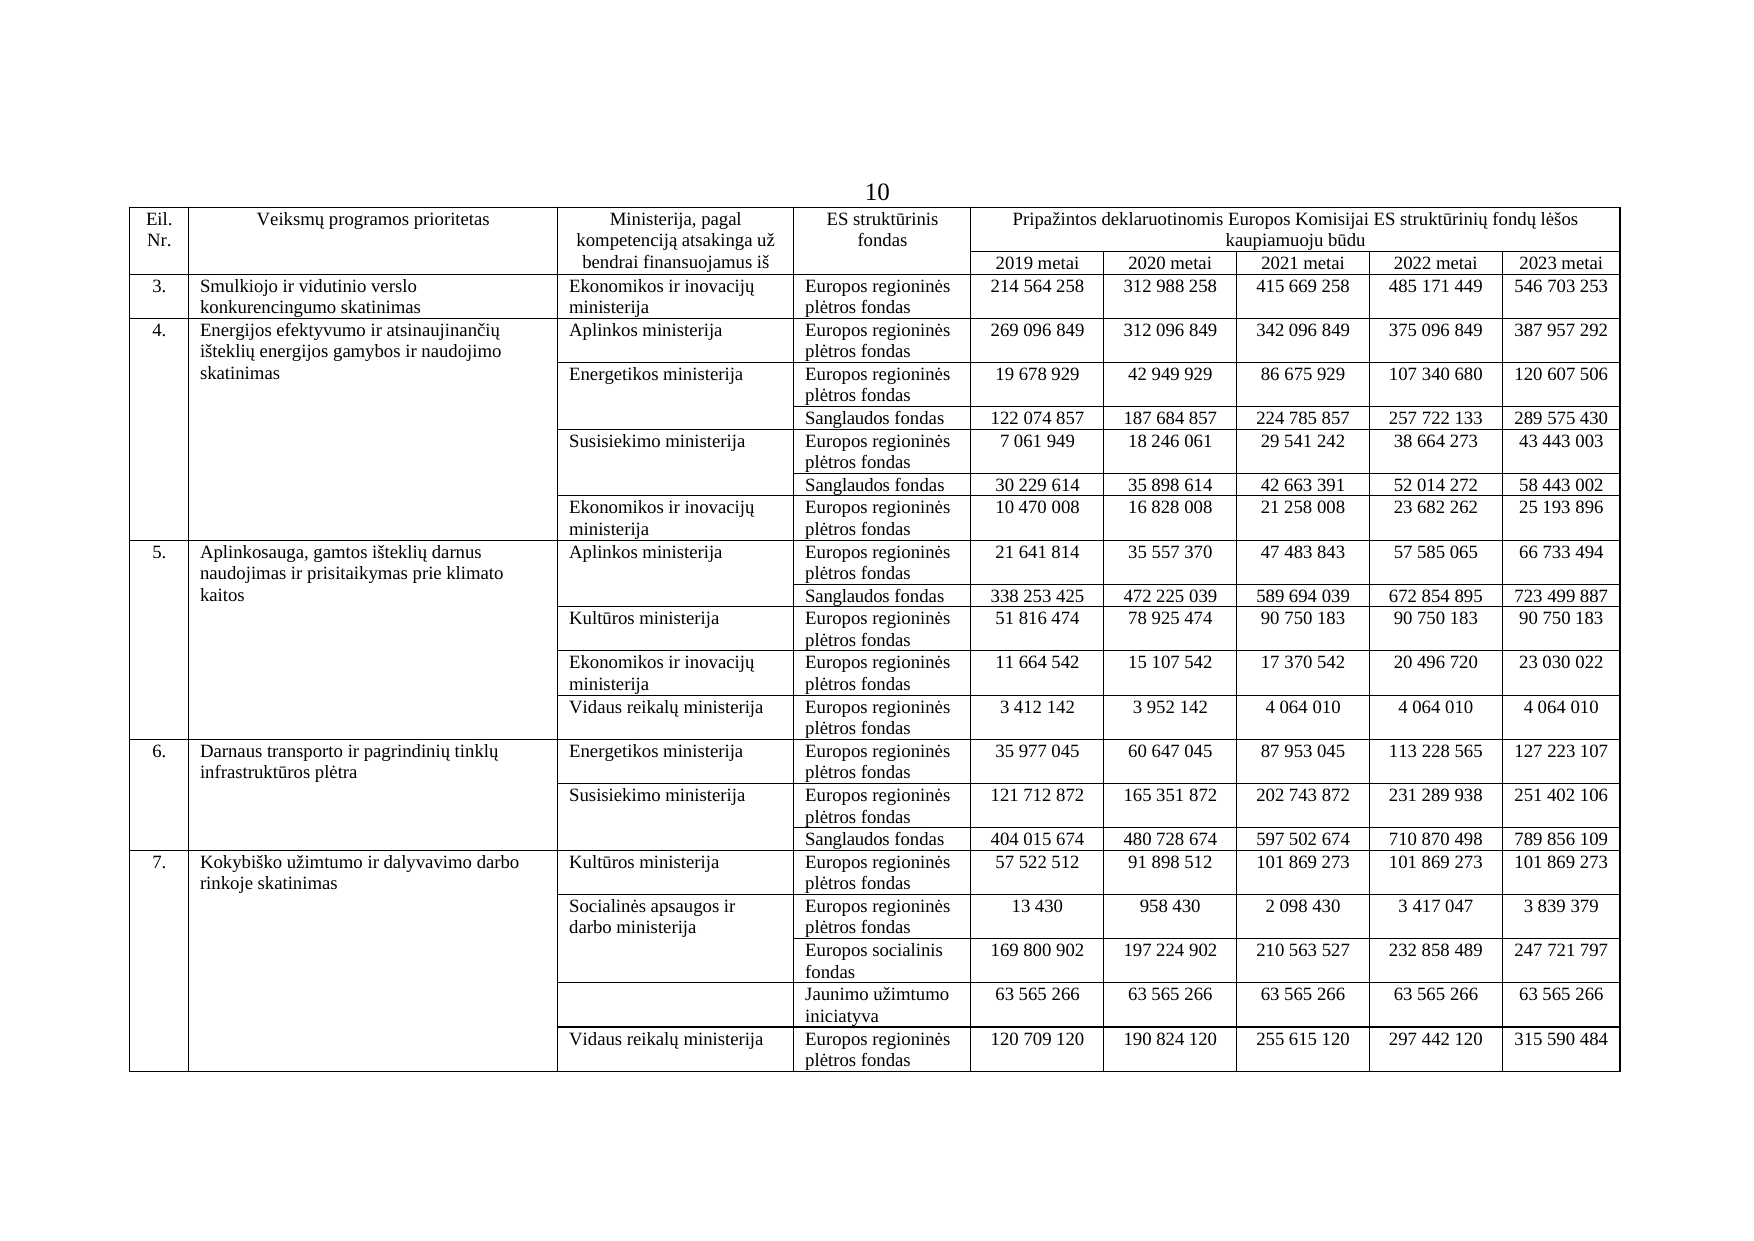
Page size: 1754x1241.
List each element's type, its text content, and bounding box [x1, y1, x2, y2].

table_cell 312 096 849 [1104, 319, 1236, 362]
table_cell 165 351 872 [1104, 784, 1236, 827]
table_cell 122 074 857 [971, 407, 1103, 428]
table_cell Europos regioninės plėtros fondas [794, 895, 970, 938]
table_cell Darnaus transporto ir pagrindinių tinklų infrastruktūros plėtra [189, 740, 557, 850]
table_cell Europos regioninės plėtros fondas [794, 851, 970, 894]
table_cell 47 483 843 [1237, 541, 1369, 584]
table_cell 101 869 273 [1237, 851, 1369, 894]
table_cell 101 869 273 [1503, 851, 1619, 894]
table_cell Vidaus reikalų ministerija [558, 1028, 793, 1071]
table_cell [130, 650, 188, 739]
table_cell 289 575 430 [1503, 407, 1619, 428]
table_cell 21 641 814 [971, 541, 1103, 584]
table_cell 247 721 797 [1503, 939, 1619, 982]
table_cell 2022 metai [1370, 252, 1502, 273]
table_cell 342 096 849 [1237, 319, 1369, 362]
table_cell Europos regioninės plėtros fondas [794, 651, 970, 694]
table_cell 57 522 512 [971, 851, 1103, 894]
table_cell Europos regioninės plėtros fondas [794, 784, 970, 827]
table_cell Socialinės apsaugos ir darbo ministerija [558, 895, 793, 982]
table_cell Ekonomikos ir inovacijų ministerija [558, 651, 793, 694]
table_cell 958 430 [1104, 895, 1236, 938]
table_cell 25 193 896 [1503, 496, 1619, 539]
table_cell 18 246 061 [1104, 430, 1236, 473]
table_cell 4 064 010 [1237, 696, 1369, 739]
table_cell 7 061 949 [971, 430, 1103, 473]
table_cell [189, 650, 557, 739]
table_cell Aplinkosauga, gamtos išteklių darnus naudojimas ir prisitaikymas prie klimato kaitos [189, 541, 557, 650]
table_header Ministerija, pagal kompetenciją atsakinga už bendrai finansuojamus iš ES struktūrinių fondų lėšų ūkio sektorius [558, 208, 793, 273]
table_cell Ekonomikos ir inovacijų ministerija [558, 496, 793, 539]
table_cell 20 496 720 [1370, 651, 1502, 694]
table_cell 90 750 183 [1237, 607, 1369, 650]
table_cell Susisiekimo ministerija [558, 430, 793, 495]
table_cell 16 828 008 [1104, 496, 1236, 539]
table_cell Kultūros ministerija [558, 607, 793, 650]
table_cell Sanglaudos fondas [794, 585, 970, 606]
table_cell 86 675 929 [1237, 363, 1369, 406]
table_cell 35 977 045 [971, 740, 1103, 783]
table_cell 35 898 614 [1104, 474, 1236, 495]
table_cell 58 443 002 [1503, 474, 1619, 495]
table_cell 3 952 142 [1104, 696, 1236, 739]
table_cell 480 728 674 [1104, 828, 1236, 850]
table_cell [130, 982, 188, 1026]
table_cell 202 743 872 [1237, 784, 1369, 827]
table_cell 232 858 489 [1370, 939, 1502, 982]
table_cell 269 096 849 [971, 319, 1103, 362]
table_cell 210 563 527 [1237, 939, 1369, 982]
table_cell 90 750 183 [1370, 607, 1502, 650]
table_cell 4. [130, 319, 188, 495]
table_cell 2023 metai [1503, 252, 1619, 273]
table_cell Energijos efektyvumo ir atsinaujinančių išteklių energijos gamybos ir naudojimo skatinimas [189, 319, 557, 495]
table_cell 546 703 253 [1503, 275, 1619, 318]
table_cell 231 289 938 [1370, 784, 1502, 827]
table_cell 10 470 008 [971, 496, 1103, 539]
table_cell 51 816 474 [971, 607, 1103, 650]
table_cell 17 370 542 [1237, 651, 1369, 694]
table_cell 101 869 273 [1370, 851, 1502, 894]
table_cell 2020 metai [1104, 252, 1236, 273]
table_cell 19 678 929 [971, 363, 1103, 406]
table_cell 214 564 258 [971, 275, 1103, 318]
table_cell Aplinkos ministerija [558, 541, 793, 606]
table_cell 43 443 003 [1503, 430, 1619, 473]
table_cell Europos regioninės plėtros fondas [794, 740, 970, 783]
table_cell 107 340 680 [1370, 363, 1502, 406]
table_cell 42 663 391 [1237, 474, 1369, 495]
table_cell 2021 metai [1237, 252, 1369, 273]
table_cell 597 502 674 [1237, 828, 1369, 850]
table_cell Sanglaudos fondas [794, 828, 970, 850]
table_cell 4 064 010 [1370, 696, 1502, 739]
table_cell 415 669 258 [1237, 275, 1369, 318]
table_cell 710 870 498 [1370, 828, 1502, 850]
table_cell Europos regioninės plėtros fondas [794, 607, 970, 650]
table_cell 57 585 065 [1370, 541, 1502, 584]
table_cell 63 565 266 [1370, 983, 1502, 1026]
table_cell 63 565 266 [971, 983, 1103, 1026]
table_cell 63 565 266 [1104, 983, 1236, 1026]
table_cell 120 607 506 [1503, 363, 1619, 406]
table_cell 485 171 449 [1370, 275, 1502, 318]
table_cell 3 412 142 [971, 696, 1103, 739]
table_cell Vidaus reikalų ministerija [558, 696, 793, 739]
table_cell 312 988 258 [1104, 275, 1236, 318]
table_cell 127 223 107 [1503, 740, 1619, 783]
table_cell 3. [130, 275, 188, 318]
table_cell 387 957 292 [1503, 319, 1619, 362]
table_cell 60 647 045 [1104, 740, 1236, 783]
table_cell [130, 938, 188, 982]
table_cell [558, 983, 793, 1026]
table_cell Kokybiško užimtumo ir dalyvavimo darbo rinkoje skatinimas [189, 851, 557, 938]
table_cell Kultūros ministerija [558, 851, 793, 894]
table_cell 7. [130, 851, 188, 938]
table_cell Europos regioninės plėtros fondas [794, 696, 970, 739]
table_cell 3 839 379 [1503, 895, 1619, 938]
table_cell 113 228 565 [1370, 740, 1502, 783]
table_cell 52 014 272 [1370, 474, 1502, 495]
table_cell Energetikos ministerija [558, 363, 793, 428]
table_cell Europos regioninės plėtros fondas [794, 319, 970, 362]
table_cell 187 684 857 [1104, 407, 1236, 428]
table_cell 169 800 902 [971, 939, 1103, 982]
table_cell 121 712 872 [971, 784, 1103, 827]
table_cell [189, 938, 557, 982]
table_cell 87 953 045 [1237, 740, 1369, 783]
table_cell 63 565 266 [1237, 983, 1369, 1026]
table_cell Europos regioninės plėtros fondas [794, 1028, 970, 1071]
table_header Eil. Nr. [130, 208, 188, 273]
table_cell Ekonomikos ir inovacijų ministerija [558, 275, 793, 318]
table_cell 38 664 273 [1370, 430, 1502, 473]
table_cell Sanglaudos fondas [794, 407, 970, 428]
table_cell 13 430 [971, 895, 1103, 938]
table_cell Susisiekimo ministerija [558, 784, 793, 850]
table_cell 672 854 895 [1370, 585, 1502, 606]
table_cell Energetikos ministerija [558, 740, 793, 783]
table_cell 91 898 512 [1104, 851, 1236, 894]
table_cell 29 541 242 [1237, 430, 1369, 473]
table_cell 3 417 047 [1370, 895, 1502, 938]
table_cell 11 664 542 [971, 651, 1103, 694]
table_cell 15 107 542 [1104, 651, 1236, 694]
table_cell 2 098 430 [1237, 895, 1369, 938]
table_cell Europos regioninės plėtros fondas [794, 496, 970, 539]
table_cell 66 733 494 [1503, 541, 1619, 584]
table_cell 297 442 120 [1370, 1028, 1502, 1071]
table_cell 472 225 039 [1104, 585, 1236, 606]
table_cell [189, 982, 557, 1026]
table_cell 789 856 109 [1503, 828, 1619, 850]
table_cell 315 590 484 [1503, 1028, 1619, 1071]
table_cell 30 229 614 [971, 474, 1103, 495]
table_cell 63 565 266 [1503, 983, 1619, 1026]
table_cell Europos regioninės plėtros fondas [794, 541, 970, 584]
table_cell 4 064 010 [1503, 696, 1619, 739]
table_cell 375 096 849 [1370, 319, 1502, 362]
table_cell 190 824 120 [1104, 1028, 1236, 1071]
table_cell Europos regioninės plėtros fondas [794, 275, 970, 318]
table_cell 120 709 120 [971, 1028, 1103, 1071]
table_cell Smulkiojo ir vidutinio verslo konkurencingumo skatinimas [189, 275, 557, 318]
table_cell 78 925 474 [1104, 607, 1236, 650]
table_cell 197 224 902 [1104, 939, 1236, 982]
table_cell 5. [130, 541, 188, 650]
table_cell [189, 495, 557, 539]
table_cell 21 258 008 [1237, 496, 1369, 539]
table_header ES struktūrinis fondas [794, 208, 970, 273]
table_cell 257 722 133 [1370, 407, 1502, 428]
table_header Pripažintos deklaruotinomis Europos Komisijai ES struktūrinių fondų lėšos kaupiamuoju būdu [971, 208, 1619, 251]
table_cell [130, 1026, 188, 1071]
table_cell [130, 495, 188, 539]
table_cell 6. [130, 740, 188, 850]
table_cell Europos socialinis fondas [794, 939, 970, 982]
table_cell 251 402 106 [1503, 784, 1619, 827]
table_cell 23 030 022 [1503, 651, 1619, 694]
table_cell 589 694 039 [1237, 585, 1369, 606]
table_cell 224 785 857 [1237, 407, 1369, 428]
table_cell 338 253 425 [971, 585, 1103, 606]
table_cell Sanglaudos fondas [794, 474, 970, 495]
table_cell 42 949 929 [1104, 363, 1236, 406]
table_cell 2019 metai [971, 252, 1103, 273]
table_cell Jaunimo užimtumo iniciatyva [794, 983, 970, 1026]
table_cell 255 615 120 [1237, 1028, 1369, 1071]
table_cell [189, 1026, 557, 1071]
table_cell 35 557 370 [1104, 541, 1236, 584]
table_cell Europos regioninės plėtros fondas [794, 430, 970, 473]
table_cell 723 499 887 [1503, 585, 1619, 606]
table_cell Aplinkos ministerija [558, 319, 793, 362]
table_cell Europos regioninės plėtros fondas [794, 363, 970, 406]
table_header Veiksmų programos prioritetas [189, 208, 557, 273]
table_cell 23 682 262 [1370, 496, 1502, 539]
table_cell 404 015 674 [971, 828, 1103, 850]
table_cell 90 750 183 [1503, 607, 1619, 650]
